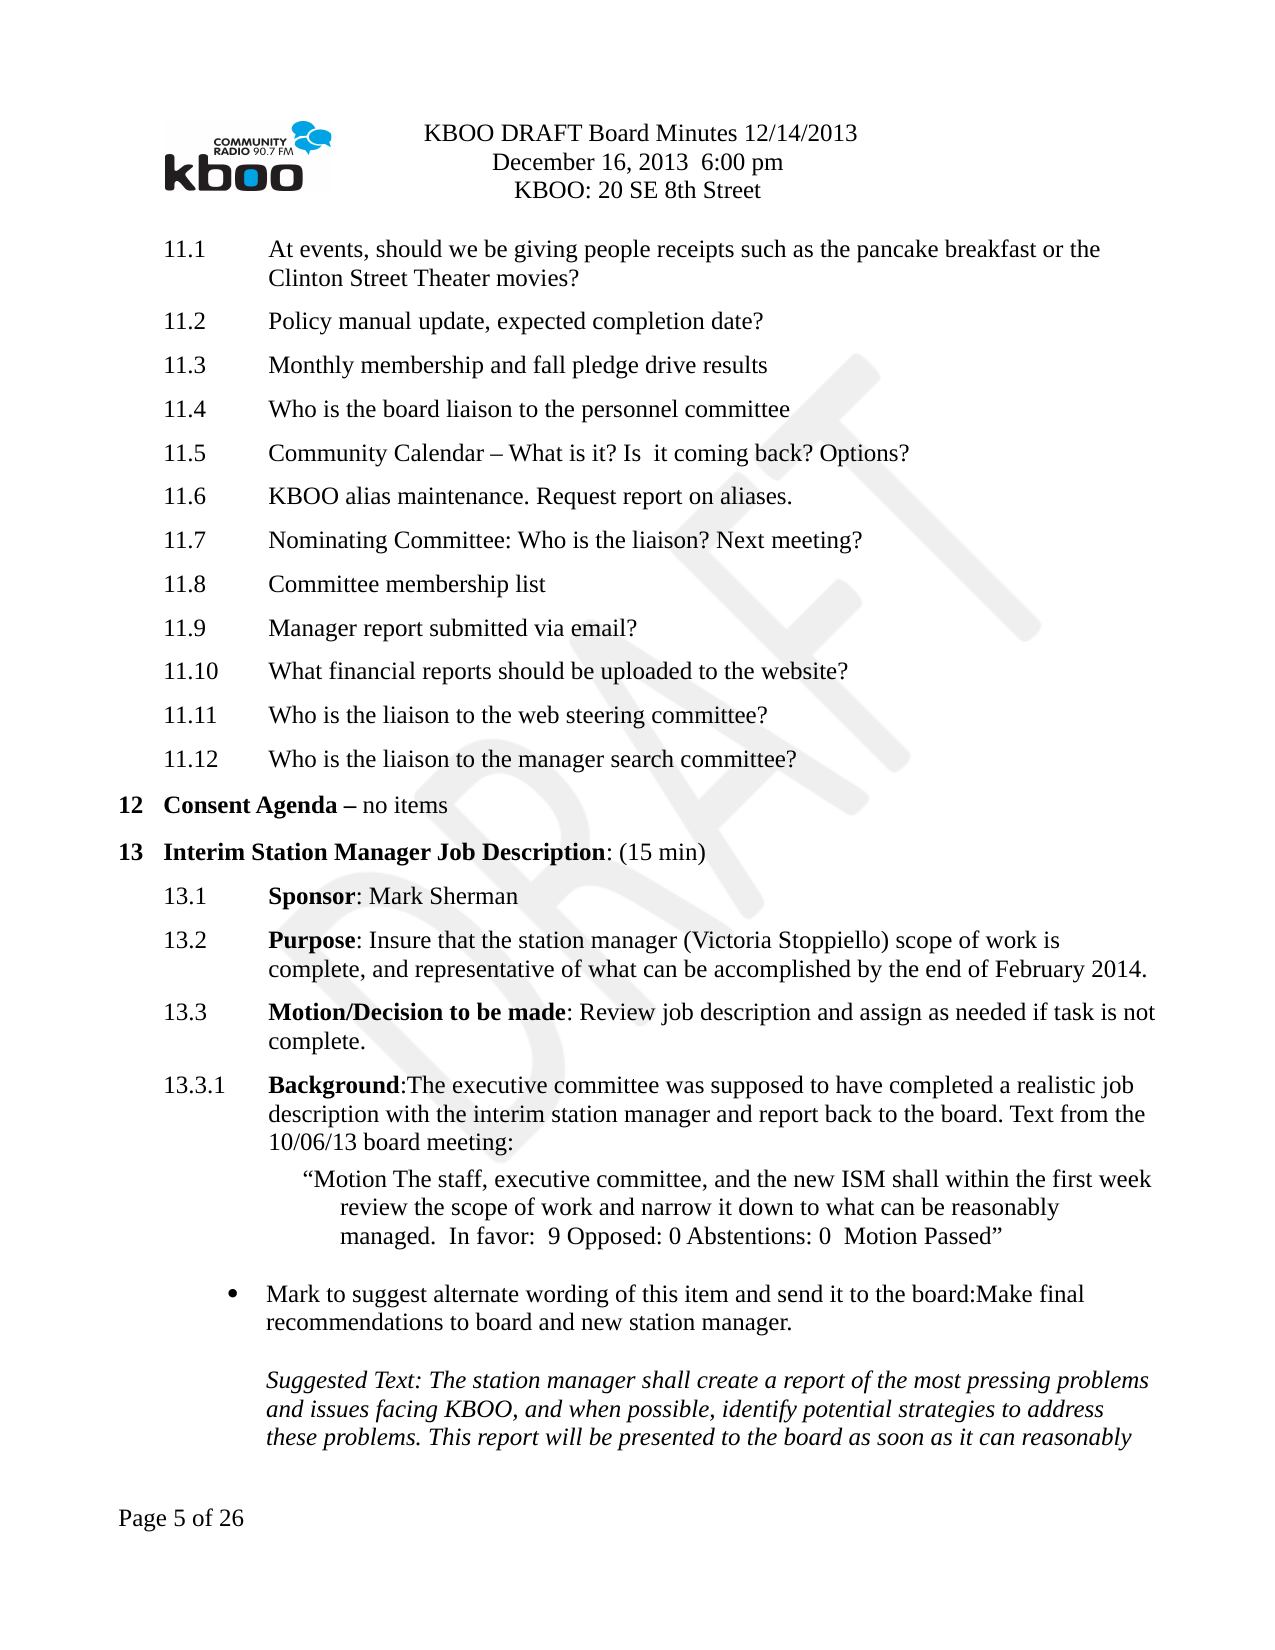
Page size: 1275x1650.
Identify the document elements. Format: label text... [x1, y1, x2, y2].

subtitle Who is the board liaison to the personnel committee​ [163, 394, 1157, 423]
subtitle Consent Agenda – no items [118, 791, 1157, 819]
subtitle What financial reports should be uploaded to the website? [163, 656, 1157, 685]
subtitle Nominating Committee: Who is the liaison? Next meeting? [163, 525, 1157, 554]
picture [118, 819, 1157, 837]
subtitle KBOO alias maintenance. Request report on aliases. [163, 481, 1157, 510]
subtitle Interim Station Manager Job Description: (15 min) [118, 837, 1157, 866]
subtitle Community Calendar – What is it? Is it coming back? Options? [163, 438, 1157, 466]
subtitle Sponsor: Mark Sherman [163, 881, 1157, 910]
subtitle Motion/Decision to be made: Review job description and assign as needed if task is not complete. [163, 997, 1157, 1055]
subtitle Policy manual update, expected completion date? [163, 306, 1157, 335]
subtitle Who is the liaison to the web steering committee? [163, 700, 1157, 729]
subtitle At events, should we be giving people receipts such as the pancake breakfast or the Clinton Street Theater movies? [163, 234, 1157, 291]
subtitle Monthly membership and fall pledge drive results [163, 350, 1157, 379]
subtitle Who is the liaison to the manager search committee? [163, 744, 1157, 773]
list Mark to suggest alternate wording of this item and send it to the board:Make final recommendations to board and new station manager. [228, 1279, 1157, 1336]
subtitle Background:The executive committee was supposed to have completed a realistic job description with the interim station manager and report back to the board. Text from the 10/06/13 board meeting: [163, 1070, 1157, 1156]
list Suggested Text: The station manager shall create a report of the most pressing problems and issues facing KBOO, and when possible, identify potential strategies to address these problems. This report will be presented to the board as soon as it can reasonably [228, 1336, 1157, 1451]
picture [118, 114, 1157, 791]
subtitle Purpose: Insure that the station manager (Victoria Stoppiello) scope of work is complete, and representative of what can be accomplished by the end of February 2014. [163, 925, 1157, 982]
text “Motion The staff, executive committee, and the new ISM shall within the first week review the scope of work and narrow it down to what can be reasonably managed. In favor: 9 Opposed: 0 Abstentions: 0 Motion Passed” [302, 1164, 1157, 1250]
picture [118, 866, 1157, 1532]
subtitle Committee membership list [163, 569, 1157, 598]
subtitle Manager report submitted via email? [163, 613, 1157, 641]
